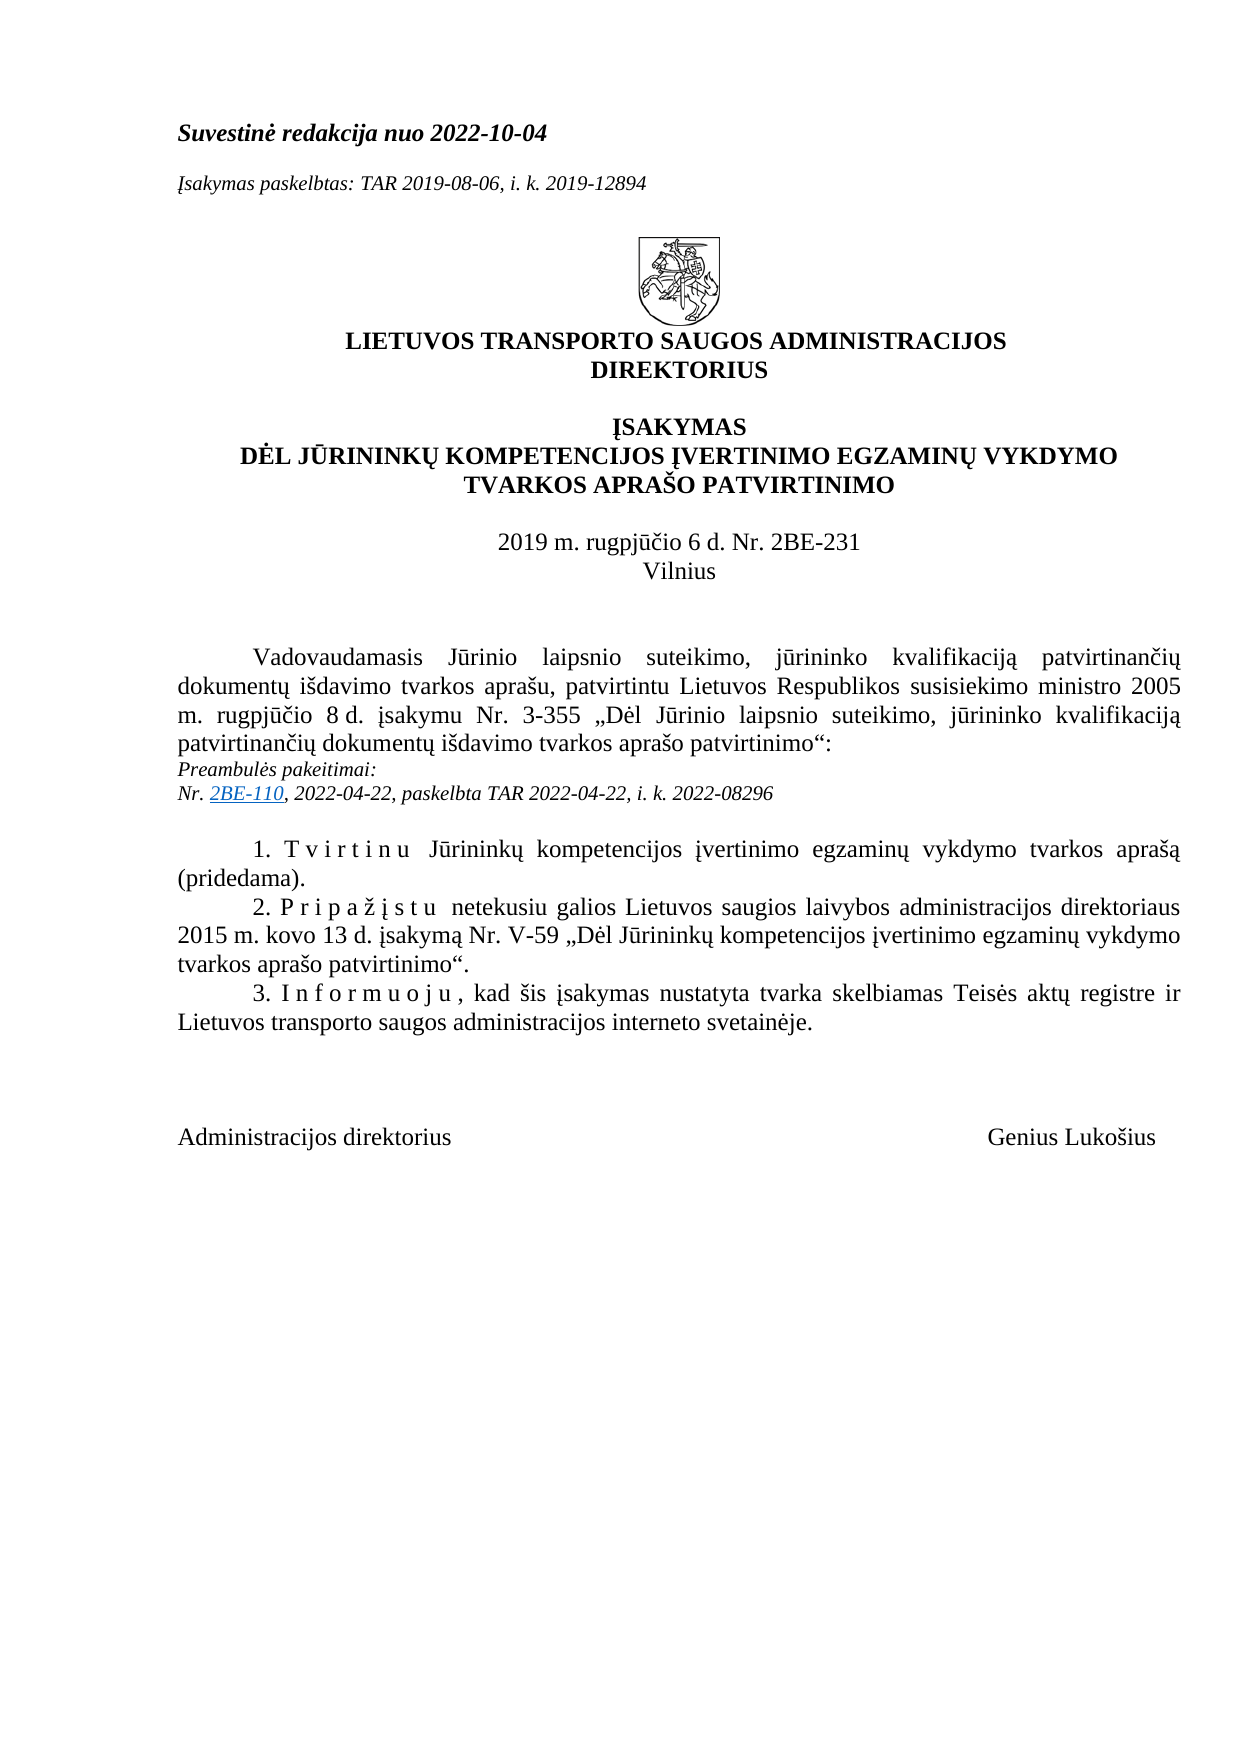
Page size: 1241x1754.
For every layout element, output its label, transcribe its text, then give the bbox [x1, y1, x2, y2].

text LIETUVOS TRANSPORTO SAUGOS ADMINISTRACIJOS [177, 326, 1181, 355]
text 3. Informuoju, kad šis įsakymas nustatyta tvarka skelbiamas Teisės aktų registre ir Lietuvos transporto saugos administracijos interneto svetainėje. [177, 978, 1181, 1035]
text Įsakymas paskelbtas: TAR 2019-08-06, i. k. 2019-12894 [177, 171, 1181, 195]
text Administracijos direktorius Genius Lukošius [177, 1122, 1181, 1150]
text Suvestinė redakcija nuo 2022-10-04 [177, 118, 1181, 147]
text Vilnius [177, 556, 1181, 585]
text DIREKTORIUS [177, 355, 1181, 383]
text 2019 m. rugpjūčio 6 d. Nr. 2BE-231 [177, 527, 1181, 556]
text ĮSAKYMAS [177, 412, 1181, 441]
text DĖL JŪRININKŲ KOMPETENCIJOS ĮVERTINIMO EGZAMINŲ VYKDYMO TVARKOS APRAŠO PATVIRTINIMO [177, 441, 1181, 498]
text Preambulės pakeitimai: [177, 757, 1181, 781]
text Vadovaudamasis Jūrinio laipsnio suteikimo, jūrininko kvalifikaciją patvirtinančių dokumentų išdavimo tvarkos aprašu, patvirtintu Lietuvos Respublikos susisiekimo ministro 2005 m. rugpjūčio 8 d. įsakymu Nr. 3-355 „Dėl Jūrinio laipsnio suteikimo, jūrininko kvalifikaciją patvirtinančių dokumentų išdavimo tvarkos aprašo patvirtinimo“: [177, 642, 1181, 757]
text 1. Tvirtinu Jūrininkų kompetencijos įvertinimo egzaminų vykdymo tvarkos aprašą (pridedama). [177, 834, 1181, 892]
text Nr. 2BE-110, 2022-04-22, paskelbta TAR 2022-04-22, i. k. 2022-08296 [177, 781, 1181, 805]
text 2. Pripažįstu netekusiu galios Lietuvos saugios laivybos administracijos direktoriaus 2015 m. kovo 13 d. įsakymą Nr. V-59 „Dėl Jūrininkų kompetencijos įvertinimo egzaminų vykdymo tvarkos aprašo patvirtinimo“. [177, 892, 1181, 978]
